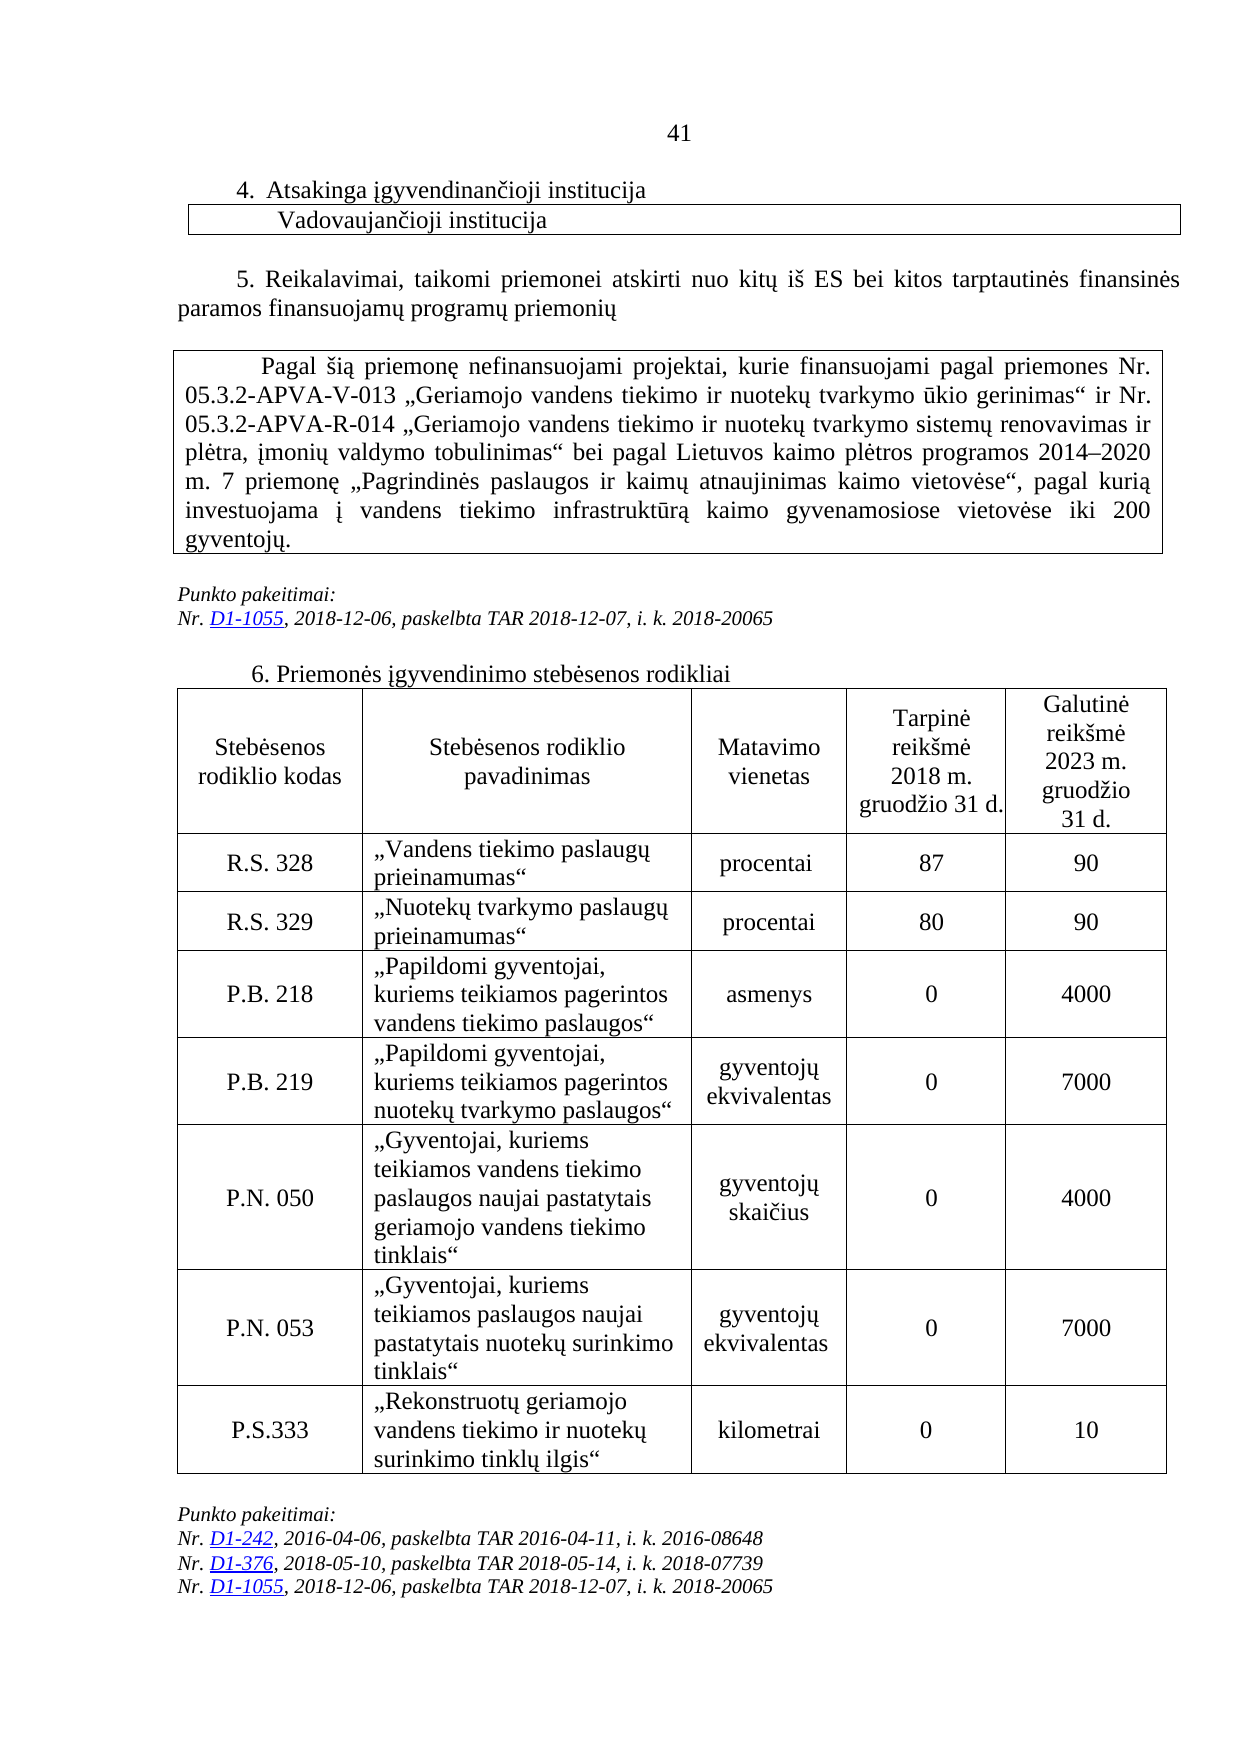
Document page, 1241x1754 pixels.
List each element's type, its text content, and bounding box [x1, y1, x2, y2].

table_cell „Nuotekų tvarkymo paslaugų prieinamumas“ [363, 892, 691, 950]
table_cell R.S. 328 [178, 834, 362, 891]
text Nr. D1-376, 2018-05-10, paskelbta TAR 2018-05-14, i. k. 2018-07739 [177, 1550, 1181, 1574]
table_cell gyventojų ekvivalentas [692, 1038, 846, 1124]
text Nr. D1-1055, 2018-12-06, paskelbta TAR 2018-12-07, i. k. 2018-20065 [177, 606, 1181, 630]
table_cell 90 [1006, 834, 1166, 891]
table_cell 4000 [1006, 1125, 1166, 1269]
table_cell 0 [847, 1386, 1005, 1472]
table_cell 0 [847, 1038, 1005, 1124]
text Punkto pakeitimai: [177, 582, 1181, 606]
table_cell P.N. 050 [178, 1125, 362, 1269]
table_cell „Gyventojai, kuriems teikiamos vandens tiekimo paslaugos naujai pastatytais geriamojo vandens tiekimo tinklais“ [363, 1125, 691, 1269]
table_cell Tarpinė reikšmė 2018 m. gruodžio 31 d. [847, 689, 1005, 833]
table_cell Galutinė reikšmė 2023 m. gruodžio 31 d. [1006, 689, 1166, 833]
text 5. Reikalavimai, taikomi priemonei atskirti nuo kitų iš ES bei kitos tarptautinės finansinės paramos finansuojamų programų priemonių [177, 264, 1181, 321]
table_cell 7000 [1006, 1270, 1166, 1385]
text 4. Atsakinga įgyvendinančioji institucija [236, 176, 1181, 204]
text Nr. D1-242, 2016-04-06, paskelbta TAR 2016-04-11, i. k. 2016-08648 [177, 1526, 1181, 1550]
table_header Vadovaujančioji institucija [189, 205, 1180, 234]
table_cell 80 [847, 892, 1005, 950]
table_cell „Gyventojai, kuriems teikiamos paslaugos naujai pastatytais nuotekų surinkimo tinklais“ [363, 1270, 691, 1385]
table_cell P.S.333 [178, 1386, 362, 1472]
table_cell 4000 [1006, 951, 1166, 1037]
table_cell 0 [847, 1125, 1005, 1269]
table_cell 90 [1006, 892, 1166, 950]
table_cell procentai [692, 892, 846, 950]
table_cell Stebėsenos rodiklio pavadinimas [363, 689, 691, 833]
table_cell gyventojų skaičius [692, 1125, 846, 1269]
table_cell asmenys [692, 951, 846, 1037]
table_cell procentai [692, 834, 846, 891]
text Punkto pakeitimai: [177, 1502, 1181, 1526]
table_cell „Papildomi gyventojai, kuriems teikiamos pagerintos nuotekų tvarkymo paslaugos“ [363, 1038, 691, 1124]
table_cell P.B. 218 [178, 951, 362, 1037]
table_cell „Vandens tiekimo paslaugų prieinamumas“ [363, 834, 691, 891]
table_cell „Rekonstruotų geriamojo vandens tiekimo ir nuotekų surinkimo tinklų ilgis“ [363, 1386, 691, 1472]
table_cell gyventojų ekvivalentas [692, 1270, 846, 1385]
table_cell 10 [1006, 1386, 1166, 1472]
table_cell „Papildomi gyventojai, kuriems teikiamos pagerintos vandens tiekimo paslaugos“ [363, 951, 691, 1037]
table_header [1119, 659, 1167, 688]
table_cell R.S. 329 [178, 892, 362, 950]
table_cell 7000 [1006, 1038, 1166, 1124]
table_cell P.N. 053 [178, 1270, 362, 1385]
table_cell P.B. 219 [178, 1038, 362, 1124]
table_cell 0 [847, 951, 1005, 1037]
table_cell kilometrai [692, 1386, 846, 1472]
table_header Pagal šią priemonę nefinansuojami projektai, kurie finansuojami pagal priemones Nr. 05.3.2-APVA-V-013 „Geriamojo vandens tiekimo ir nuotekų tvarkymo ūkio gerinimas“ ir Nr. 05.3.2-APVA-R-014 „Geriamojo vandens tiekimo ir nuotekų tvarkymo sistemų renovavimas ir plėtra, įmonių valdymo tobulinimas“ bei pagal Lietuvos kaimo plėtros programos 2014–2020 m. 7 priemonę „Pagrindinės paslaugos ir kaimų atnaujinimas kaimo vietovėse“, pagal kurią investuojama į vandens tiekimo infrastruktūrą kaimo gyvenamosiose vietovėse iki 200 gyventojų. [174, 351, 1162, 552]
table_cell 87 [847, 834, 1005, 891]
table_header 6. Priemonės įgyvendinimo stebėsenos rodikliai [177, 659, 1119, 688]
text Nr. D1-1055, 2018-12-06, paskelbta TAR 2018-12-07, i. k. 2018-20065 [177, 1574, 1181, 1598]
table_cell 0 [847, 1270, 1005, 1385]
table_cell Stebėsenos rodiklio kodas [178, 689, 362, 833]
table_cell Matavimo vienetas [692, 689, 846, 833]
